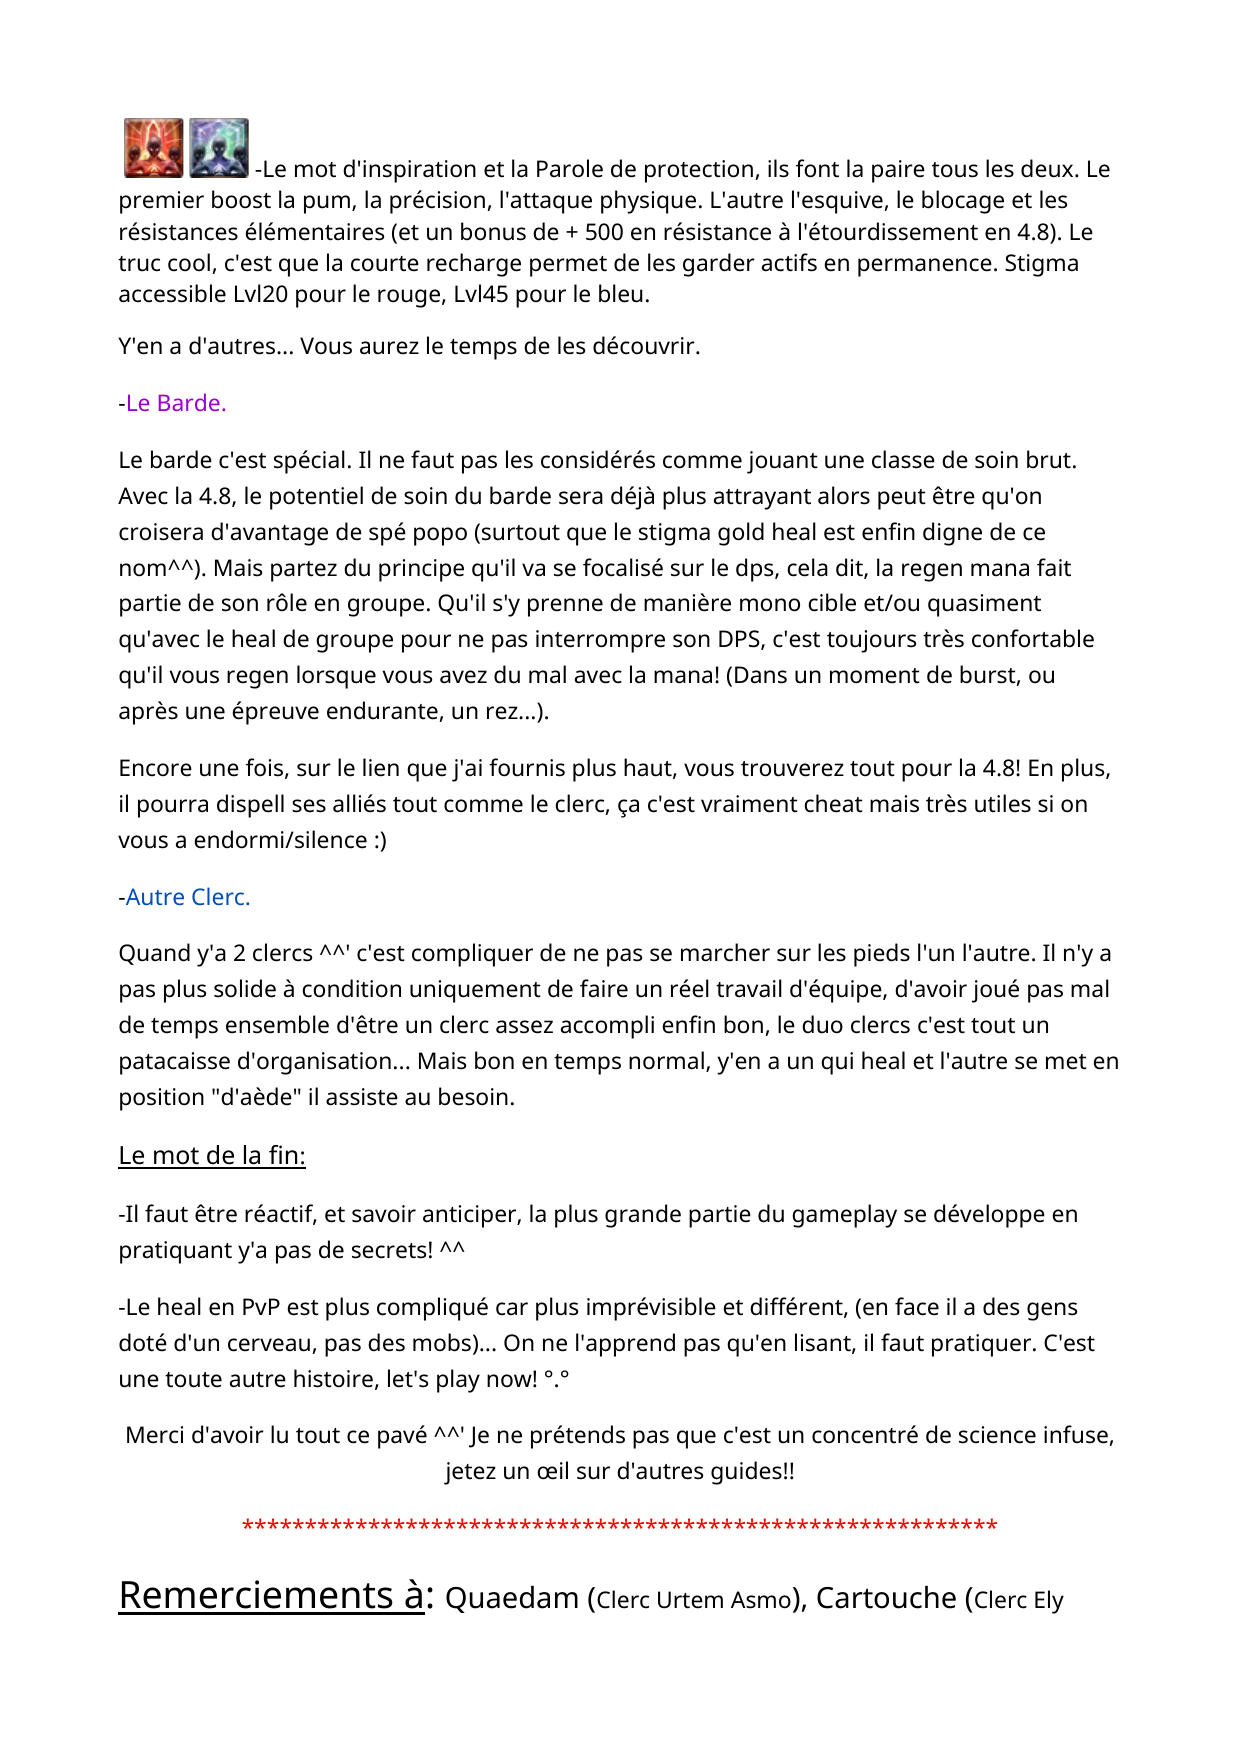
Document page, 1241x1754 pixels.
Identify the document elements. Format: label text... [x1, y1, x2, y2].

text Remerciements à: Quaedam (Clerc Urtem Asmo), Cartouche (Clerc Ely [118, 1569, 1122, 1620]
text -Il faut être réactif, et savoir anticiper, la plus grande partie du gameplay se développe en pratiquant y'a pas de secrets! ^^ [118, 1198, 1122, 1265]
text -Autre Clerc. [118, 881, 1122, 912]
text ************************************************************ [118, 1512, 1122, 1543]
text Le barde c'est spécial. Il ne faut pas les considérés comme jouant une classe de soin brut. Avec la 4.8, le potentiel de soin du barde sera déjà plus attrayant alors peut être qu'on croisera d'avantage de spé popo (surtout que le stigma gold heal est enfin digne de ce nom^^). Mais partez du principe qu'il va se focalisé sur le dps, cela dit, la regen mana fait partie de son rôle en groupe. Qu'il s'y prenne de manière mono cible et/ou quasiment qu'avec le heal de groupe pour ne pas interrompre son DPS, c'est toujours très confortable qu'il vous regen lorsque vous avez du mal avec la mana! (Dans un moment de burst, ou après une épreuve endurante, un rez...). [118, 444, 1122, 726]
text Quand y'a 2 clercs ^^' c'est compliquer de ne pas se marcher sur les pieds l'un l'autre. Il n'y a pas plus solide à condition uniquement de faire un réel travail d'équipe, d'avoir joué pas mal de temps ensemble d'être un clerc assez accompli enfin bon, le duo clercs c'est tout un patacaisse d'organisation... Mais bon en temps normal, y'en a un qui heal et l'autre se met en position "d'aède" il assiste au besoin. [118, 937, 1122, 1112]
text -Le Barde. [118, 387, 1122, 418]
text -Le mot d'inspiration et la Parole de protection, ils font la paire tous les deux. Le premier boost la pum, la précision, l'attaque physique. L'autre l'esquive, le blocage et les résistances élémentaires (et un bonus de + 500 en résistance à l'étourdissement en 4.8). Le truc cool, c'est que la courte recharge permet de les garder actifs en permanence. Stigma accessible Lvl20 pour le rouge, Lvl45 pour le bleu. [118, 118, 1122, 309]
text Le mot de la fin: [118, 1138, 1122, 1172]
text -Le heal en PvP est plus compliqué car plus imprévisible et différent, (en face il a des gens doté d'un cerveau, pas des mobs)... On ne l'apprend pas qu'en lisant, il faut pratiquer. C'est une toute autre histoire, let's play now! °.° [118, 1291, 1122, 1394]
text Merci d'avoir lu tout ce pavé ^^' Je ne prétends pas que c'est un concentré de science infuse, jetez un œil sur d'autres guides!! [118, 1419, 1122, 1486]
text Y'en a d'autres... Vous aurez le temps de les découvrir. [118, 330, 1122, 361]
text Encore une fois, sur le lien que j'ai fournis plus haut, vous trouverez tout pour la 4.8! En plus, il pourra dispell ses alliés tout comme le clerc, ça c'est vraiment cheat mais très utiles si on vous a endormi/silence :) [118, 752, 1122, 855]
